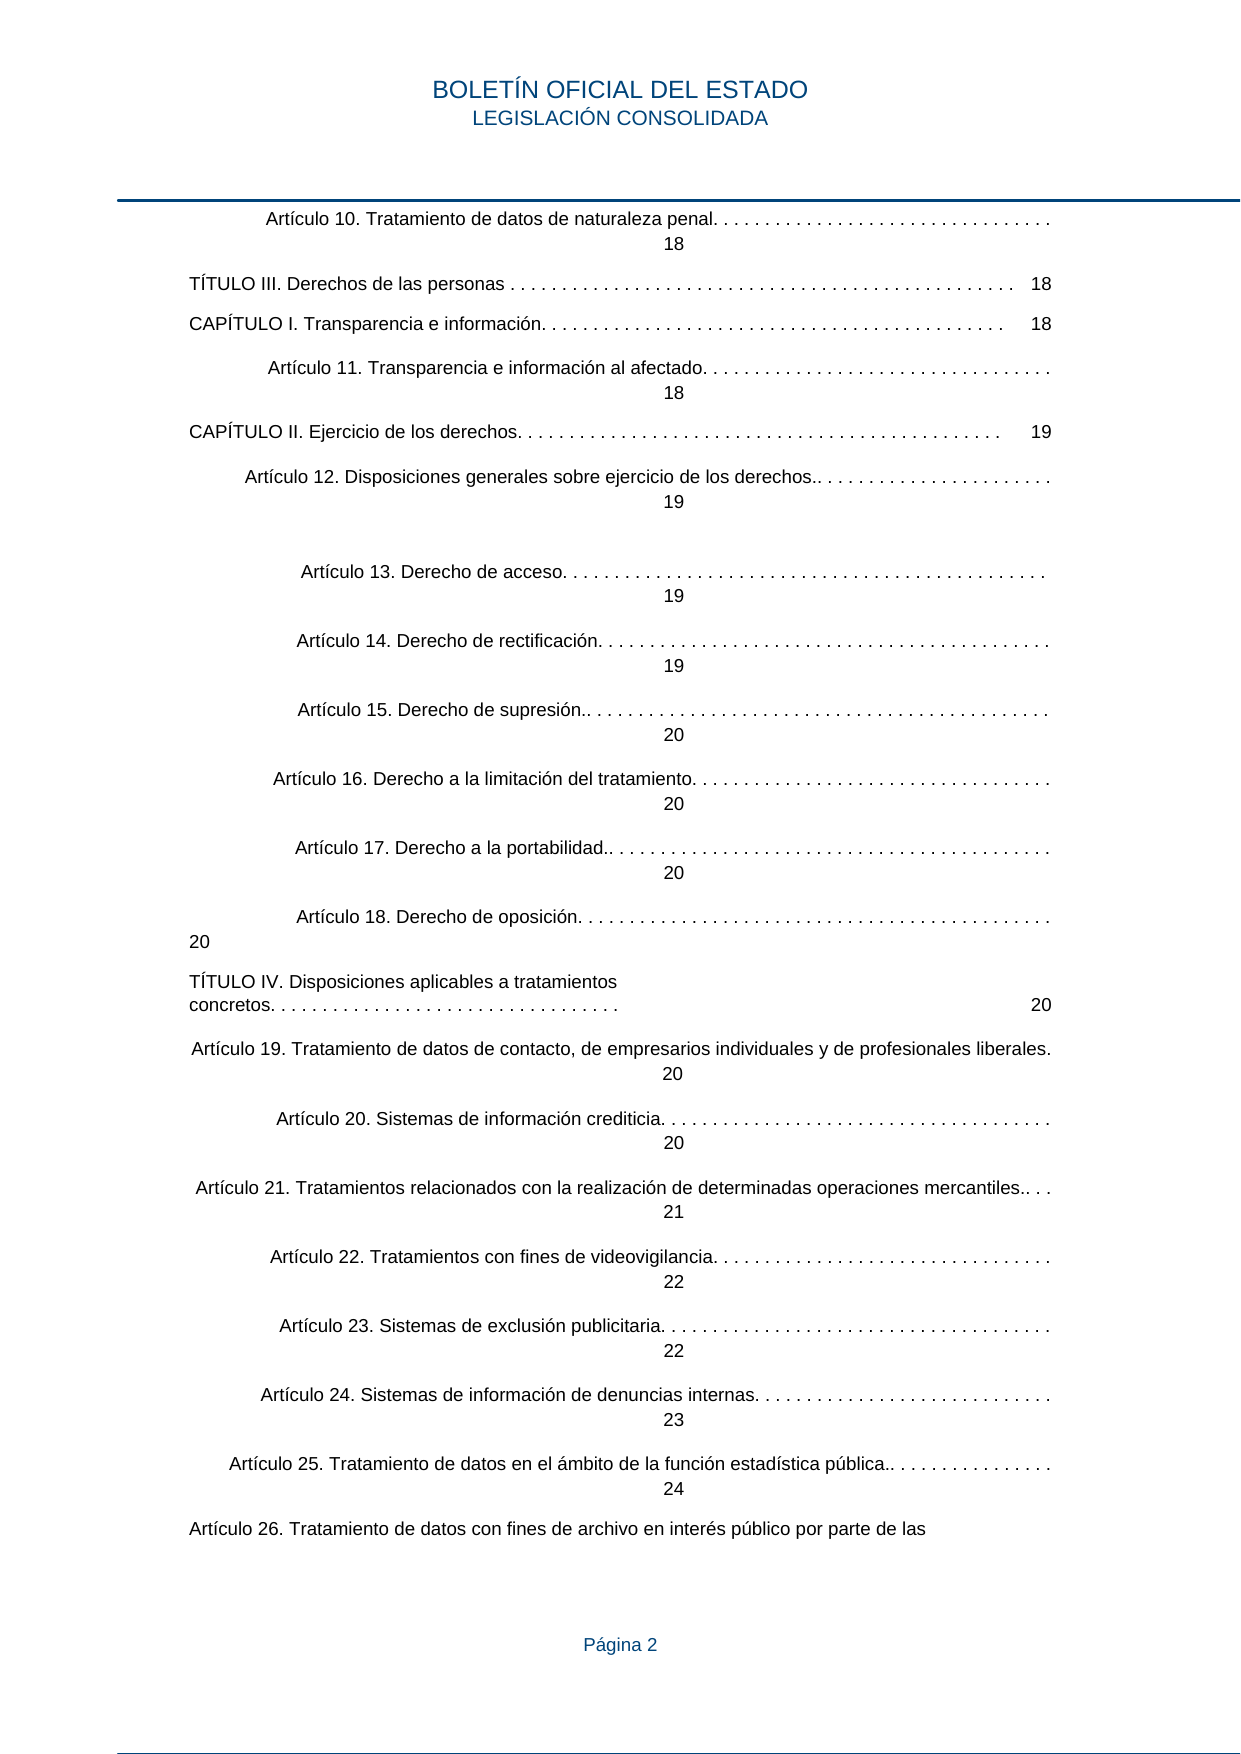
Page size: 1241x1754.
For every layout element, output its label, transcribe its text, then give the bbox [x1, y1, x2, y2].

text Artículo 10. Tratamiento de datos de naturaleza penal. . . . . . . . . . . . . . . . . . . . . . . . . . . . . . . . . 18 [189, 202, 1051, 254]
text Artículo 12. Disposiciones generales sobre ejercicio de los derechos.. . . . . . . . . . . . . . . . . . . . . . . 19 [189, 461, 1051, 512]
text Artículo 15. Derecho de supresión.. . . . . . . . . . . . . . . . . . . . . . . . . . . . . . . . . . . . . . . . . . . . . 20 [189, 694, 1051, 745]
text Artículo 23. Sistemas de exclusión publicitaria. . . . . . . . . . . . . . . . . . . . . . . . . . . . . . . . . . . . . . 22 [189, 1310, 1051, 1361]
text Artículo 24. Sistemas de información de denuncias internas. . . . . . . . . . . . . . . . . . . . . . . . . . . . . 23 [189, 1379, 1051, 1430]
text Artículo 13. Derecho de acceso. . . . . . . . . . . . . . . . . . . . . . . . . . . . . . . . . . . . . . . . . . . . . . . 19 [189, 556, 1051, 607]
text Artículo 19. Tratamiento de datos de contacto, de empresarios individuales y de profesionales liberales. 20 [189, 1033, 1051, 1084]
text Artículo 25. Tratamiento de datos en el ámbito de la función estadística pública.. . . . . . . . . . . . . . . . 24 [189, 1448, 1051, 1499]
text Artículo 21. Tratamientos relacionados con la realización de determinadas operaciones mercantiles.. . . 21 [189, 1172, 1051, 1223]
text Artículo 11. Transparencia e información al afectado. . . . . . . . . . . . . . . . . . . . . . . . . . . . . . . . . . 18 [189, 352, 1051, 403]
text TÍTULO IV. Disposiciones aplicables a tratamientos concretos. . . . . . . . . . . . . . . . . . . . . . . . . . . . . . . . . . 20 [189, 971, 1051, 1015]
text Artículo 22. Tratamientos con fines de videovigilancia. . . . . . . . . . . . . . . . . . . . . . . . . . . . . . . . . 22 [189, 1241, 1051, 1292]
text Artículo 17. Derecho a la portabilidad.. . . . . . . . . . . . . . . . . . . . . . . . . . . . . . . . . . . . . . . . . . . 20 [189, 832, 1051, 883]
text [189, 173, 1051, 199]
text Artículo 14. Derecho de rectificación. . . . . . . . . . . . . . . . . . . . . . . . . . . . . . . . . . . . . . . . . . . . 19 [189, 625, 1051, 676]
text CAPÍTULO I. Transparencia e información. . . . . . . . . . . . . . . . . . . . . . . . . . . . . . . . . . . . . . . . . . . . . 18 [189, 312, 1051, 334]
text TÍTULO III. Derechos de las personas . . . . . . . . . . . . . . . . . . . . . . . . . . . . . . . . . . . . . . . . . . . . . . . . . 18 [189, 273, 1051, 294]
text Artículo 18. Derecho de oposición. . . . . . . . . . . . . . . . . . . . . . . . . . . . . . . . . . . . . . . . . . . . . . 20 [189, 902, 1051, 953]
text CAPÍTULO II. Ejercicio de los derechos. . . . . . . . . . . . . . . . . . . . . . . . . . . . . . . . . . . . . . . . . . . . . . . 19 [189, 421, 1051, 443]
text Artículo 16. Derecho a la limitación del tratamiento. . . . . . . . . . . . . . . . . . . . . . . . . . . . . . . . . . . 20 [189, 763, 1051, 814]
text Artículo 20. Sistemas de información crediticia. . . . . . . . . . . . . . . . . . . . . . . . . . . . . . . . . . . . . . 20 [189, 1103, 1051, 1154]
text Artículo 26. Tratamiento de datos con fines de archivo en interés público por parte de las [189, 1518, 1051, 1539]
